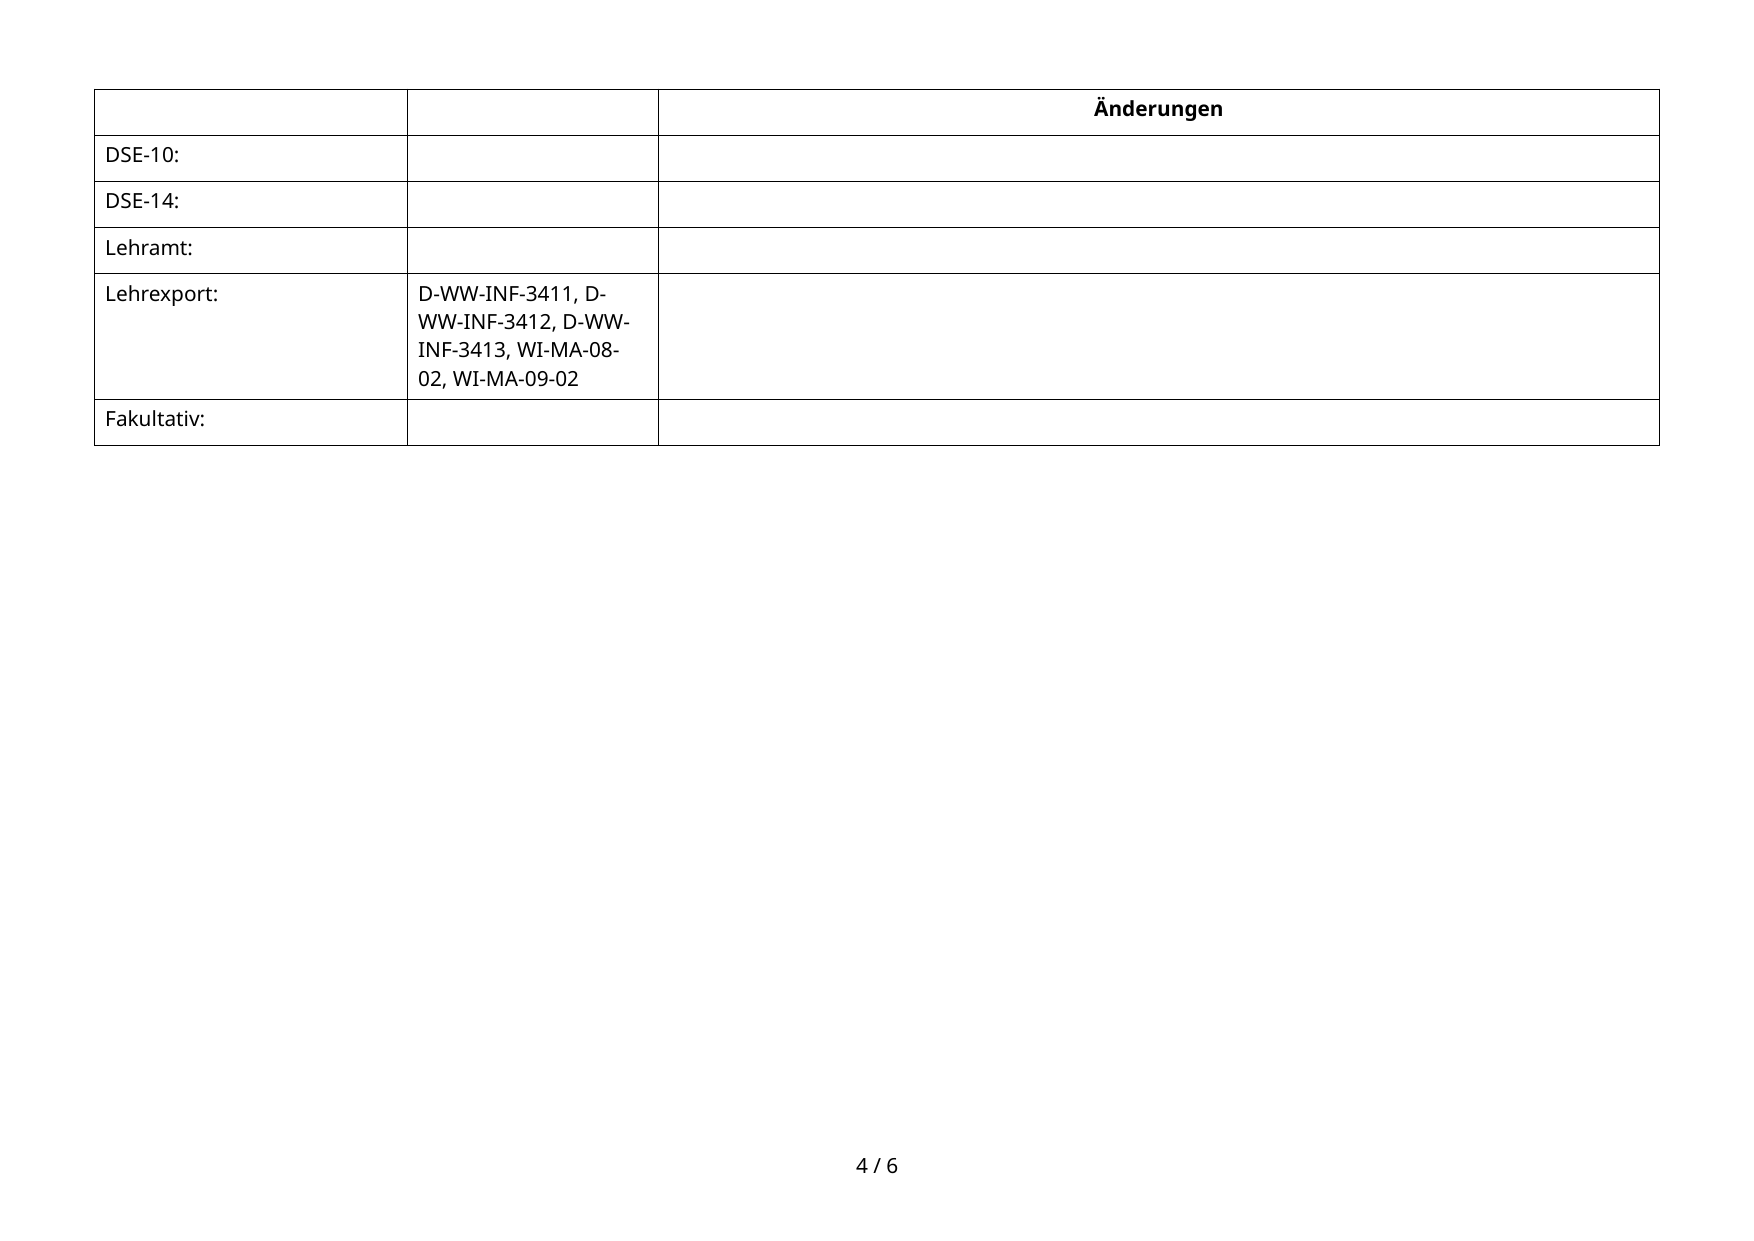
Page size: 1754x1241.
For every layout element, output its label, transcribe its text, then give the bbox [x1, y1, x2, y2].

table_cell Lehramt: [95, 228, 407, 273]
table_cell [408, 228, 658, 273]
table_cell [408, 136, 658, 181]
table_cell DSE-10: [95, 136, 407, 181]
table_cell [659, 228, 1659, 273]
table_header [408, 90, 658, 134]
table_cell Lehrexport: [95, 274, 407, 398]
table_cell [659, 400, 1659, 444]
table_cell DSE-14: [95, 182, 407, 227]
table_cell [659, 182, 1659, 227]
table_cell [408, 182, 658, 227]
table_header Änderungen [659, 90, 1659, 134]
table_cell [659, 274, 1659, 398]
table_cell [408, 400, 658, 444]
table_cell D-WW-INF-3411, D-WW-INF-3412, D-WW-INF-3413, WI-MA-08-02, WI-MA-09-02 [408, 274, 658, 398]
table_header [95, 90, 407, 134]
table_cell [659, 136, 1659, 181]
table_cell Fakultativ: [95, 400, 407, 444]
